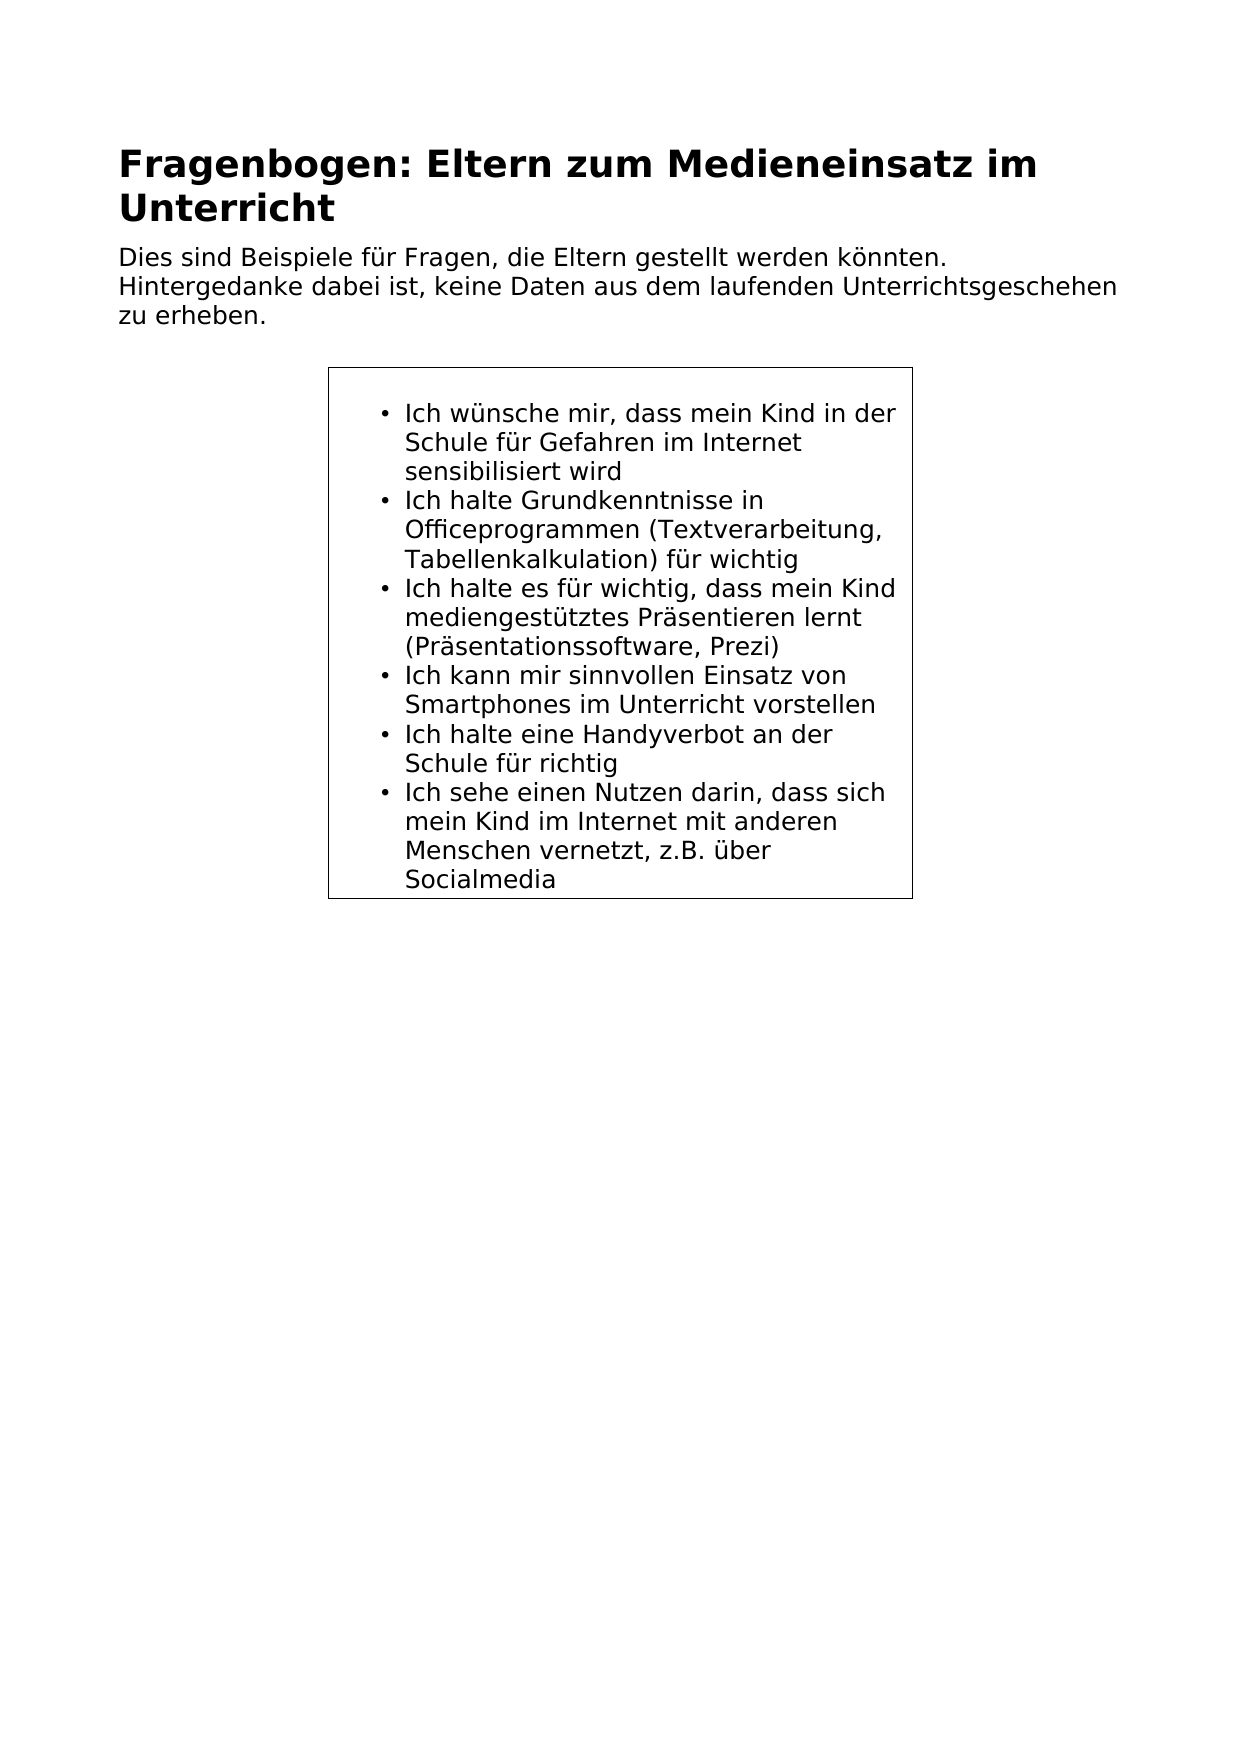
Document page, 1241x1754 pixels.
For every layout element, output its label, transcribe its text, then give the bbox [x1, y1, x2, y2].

subtitle Fragenbogen: Eltern zum Medieneinsatz im Unterricht [118, 143, 1122, 230]
table_header Ich wünsche mir, dass mein Kind in der Schule für Gefahren im Internet sensibilisiert wird Ich halte Grundkenntnisse in Officeprogrammen (Textverarbeitung, Tabellenkalkulation) für wichtig Ich halte es für wichtig, dass mein Kind mediengestütztes Präsentieren lernt (Präsentationssoftware, Prezi) Ich kann mir sinnvollen Einsatz von Smartphones im Unterricht vorstellen Ich halte eine Handyverbot an der Schule für richtig Ich sehe einen Nutzen darin, dass sich mein Kind im Internet mit anderen Menschen vernetzt, z.B. über Socialmedia [329, 368, 912, 898]
text Dies sind Beispiele für Fragen, die Eltern gestellt werden könnten. Hintergedanke dabei ist, keine Daten aus dem laufenden Unterrichtsgeschehen zu erheben. [118, 243, 1122, 330]
